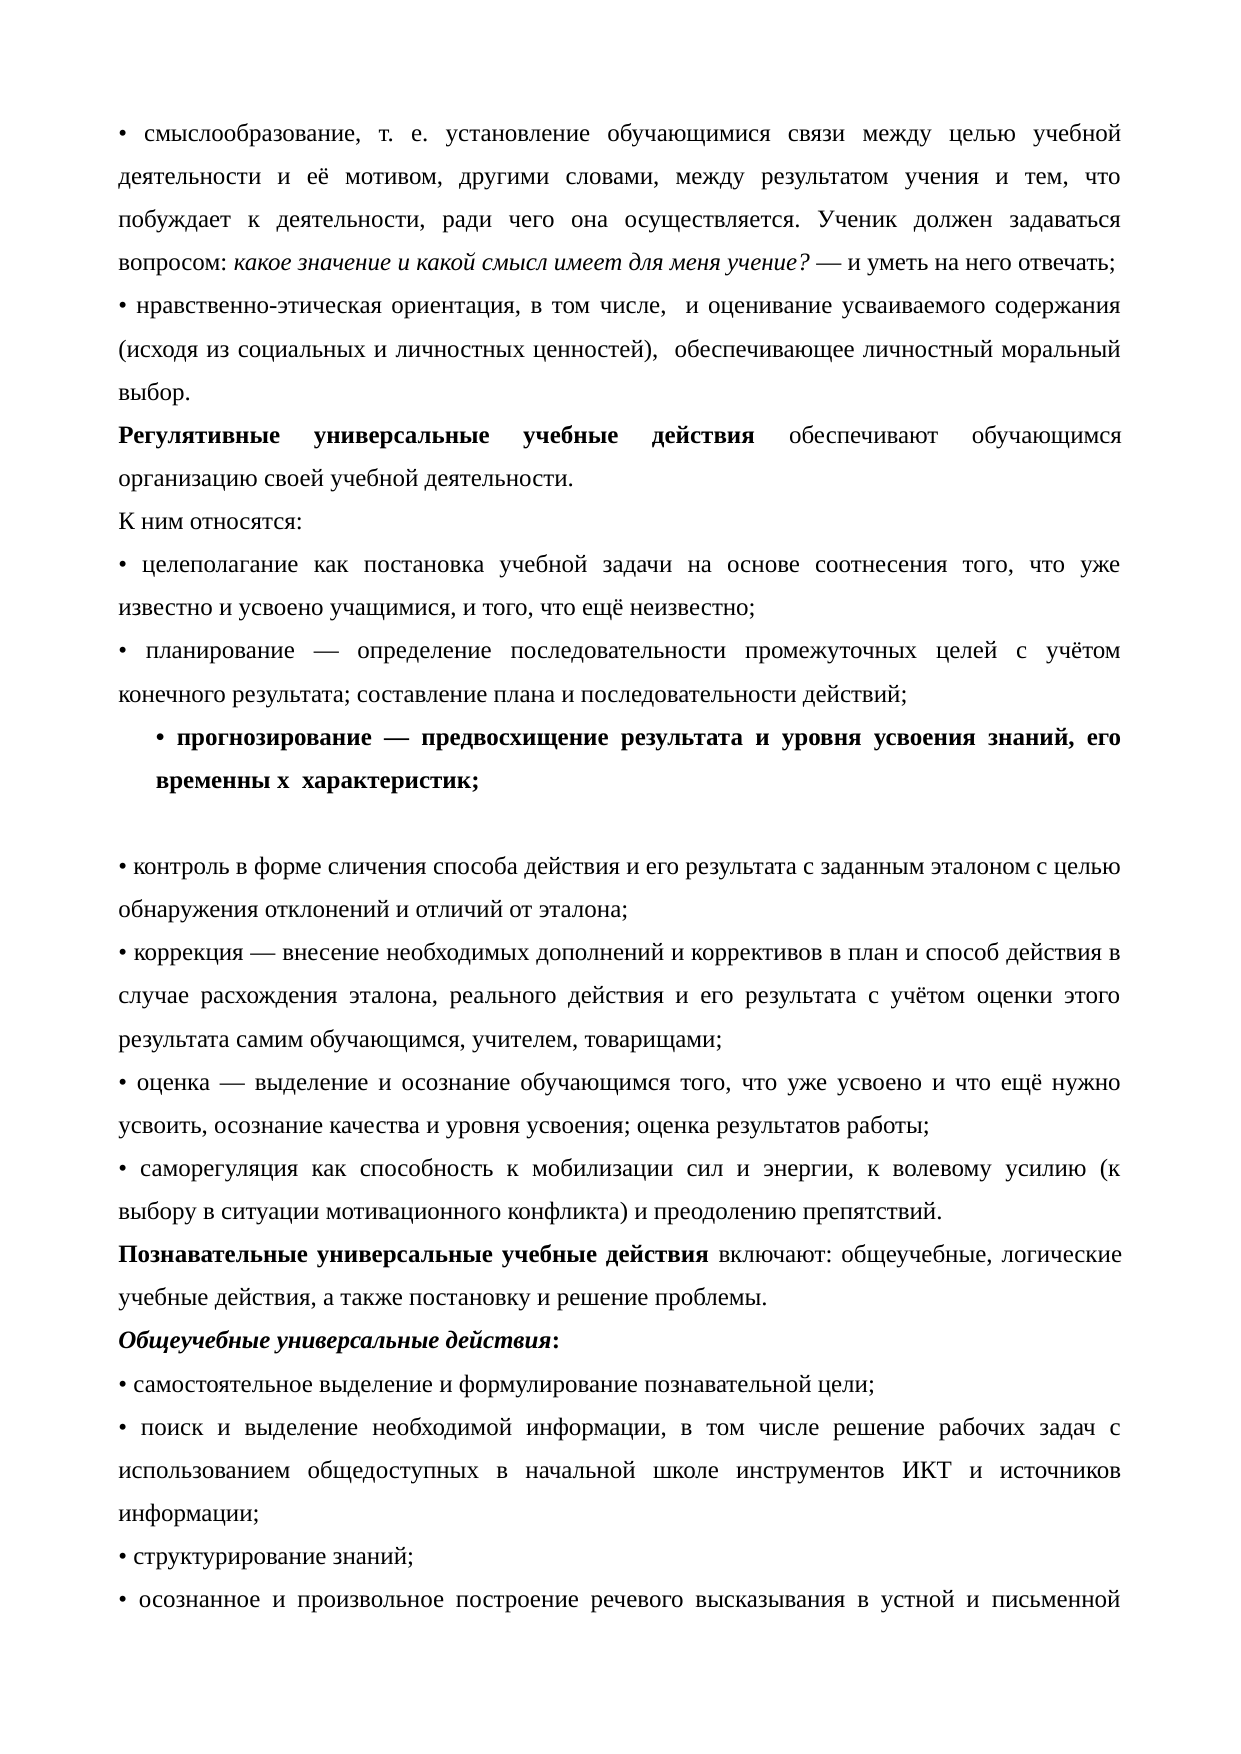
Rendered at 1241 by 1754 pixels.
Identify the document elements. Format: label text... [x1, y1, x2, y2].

text • саморегуляция как способность к мобилизации сил и энергии, к волевому усилию (к выбору в ситуации мотивационного конфликта) и преодолению препятствий. [118, 1153, 1122, 1225]
text Регулятивные универсальные учебные действия обеспечивают обучающимся организацию своей учебной деятельности. [118, 420, 1122, 492]
text • структурирование знаний; [118, 1541, 1122, 1570]
text К ним относятся: [118, 506, 1122, 535]
text • планирование — определение последовательности промежуточных целей с учётом конечного результата; составление плана и последовательности действий; [118, 636, 1122, 707]
text • коррекция — внесение необходимых дополнений и коррективов в план и способ действия в случае расхождения эталона, реального действия и его результата с учётом оценки этого результата самим обучающимся, учителем, товарищами; [118, 937, 1122, 1052]
text • смыслообразование, т. е. установление обучающимися связи между целью учебной деятельности и её мотивом, другими словами, между результатом учения и тем, что побуждает к деятельности, ради чего она осуществляется. Ученик должен задаваться вопросом: какое значение и какой смысл имеет для меня учение? — и уметь на него отвечать; [118, 118, 1122, 276]
text • осознанное и произвольное построение речевого высказывания в устной и письменной [118, 1584, 1122, 1613]
text Общеучебные универсальные действия: [118, 1326, 1122, 1354]
text • поиск и выделение необходимой информации, в том числе решение рабочих задач с использованием общедоступных в начальной школе инструментов ИКТ и источников информации; [118, 1412, 1122, 1527]
text • самостоятельное выделение и формулирование познавательной цели; [118, 1369, 1122, 1397]
text Познавательные универсальные учебные действия включают: общеучебные, логические учебные действия, а также постановку и решение проблемы. [118, 1239, 1122, 1311]
text • контроль в форме сличения способа действия и его результата с заданным эталоном с целью обнаружения отклонений и отличий от эталона; [118, 851, 1122, 923]
text • целеполагание как постановка учебной задачи на основе соотнесения того, что уже известно и усвоено учащимися, и того, что ещё неизвестно; [118, 549, 1122, 621]
text • оценка — выделение и осознание обучающимся того, что уже усвоено и что ещё нужно усвоить, осознание качества и уровня усвоения; оценка результатов работы; [118, 1067, 1122, 1139]
text • нравственно-этическая ориентация, в том числе, и оценивание усваиваемого содержания (исходя из социальных и личностных ценностей), обеспечивающее личностный моральный выбор. [118, 291, 1122, 406]
text • прогнозирование — предвосхищение результата и уровня усвоения знаний, его временны х характеристик; [156, 722, 1122, 794]
